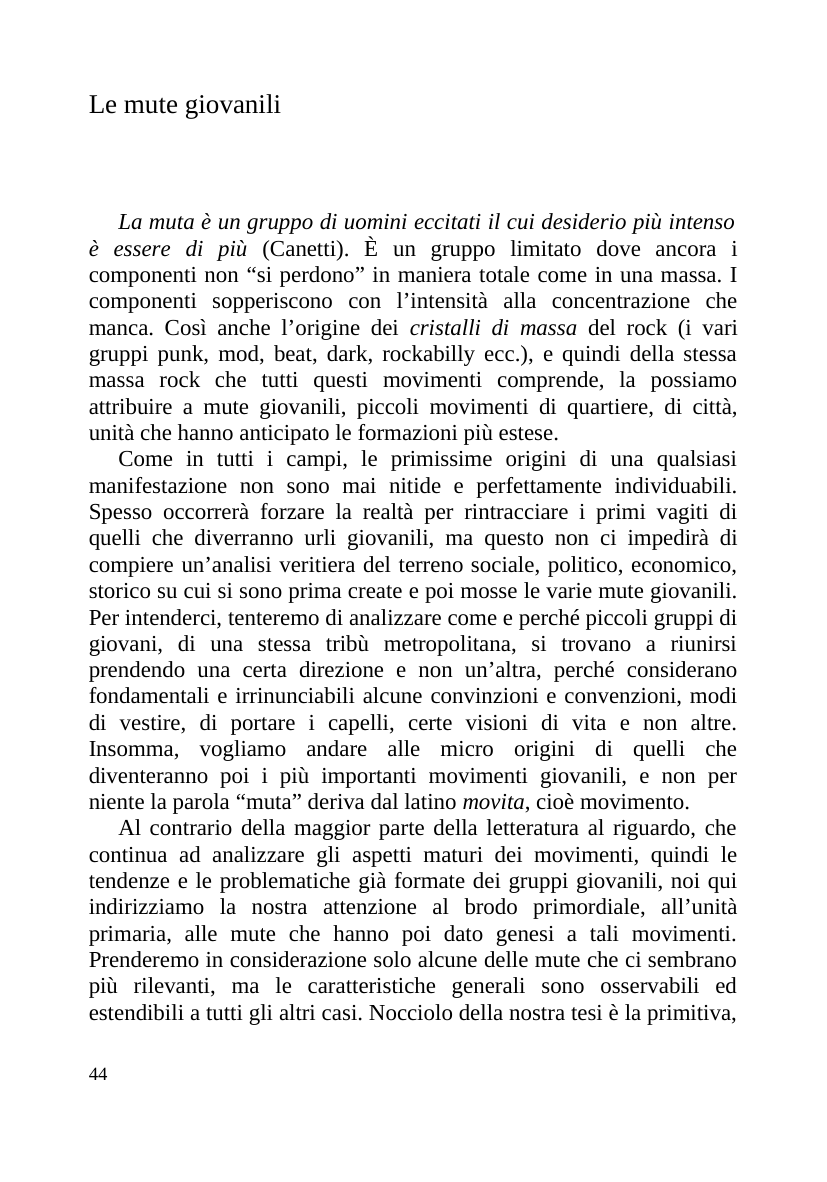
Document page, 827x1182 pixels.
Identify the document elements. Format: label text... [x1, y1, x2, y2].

text Come in tutti i campi, le primissime origini di una qualsiasi manifestazione non sono mai nitide e perfettamente individuabili. Spesso occorrerà forzare la realtà per rintracciare i primi vagiti di quelli che diverranno urli giovanili, ma questo non ci impedirà di compiere un’analisi veritiera del terreno sociale, politico, economico, storico su cui si sono prima create e poi mosse le varie mute giovanili. Per intenderci, tenteremo di analizzare come e perché piccoli gruppi di giovani, di una stessa tribù metropolitana, si trovano a riunirsi prendendo una certa direzione e non un’altra, perché considerano fondamentali e irrinunciabili alcune convinzioni e convenzioni, modi di vestire, di portare i capelli, certe visioni di vita e non altre. Insomma, vogliamo andare alle micro origini di quelli che diventeranno poi i più importanti movimenti giovanili, e non per niente la parola “muta” deriva dal latino movita, cioè movimento. [88, 445, 738, 814]
text Le mute giovanili [88, 88, 738, 120]
text La muta è un gruppo di uomini eccitati il cui desiderio più intenso è essere di più (Canetti). È un gruppo limitato dove ancora i componenti non “si perdono” in maniera totale come in una massa. I componenti sopperiscono con l’intensità alla concentrazione che manca. Così anche l’origine dei cristalli di massa del rock (i vari gruppi punk, mod, beat, dark, rockabilly ecc.), e quindi della stessa massa rock che tutti questi movimenti comprende, la possiamo attribuire a mute giovanili, piccoli movimenti di quartiere, di città, unità che hanno anticipato le formazioni più estese. [88, 208, 738, 445]
text Al contrario della maggior parte della letteratura al riguardo, che continua ad analizzare gli aspetti maturi dei movimenti, quindi le tendenze e le problematiche già formate dei gruppi giovanili, noi qui indirizziamo la nostra attenzione al brodo primordiale, all’unità primaria, alle mute che hanno poi dato genesi a tali movimenti. Prenderemo in considerazione solo alcune delle mute che ci sembrano più rilevanti, ma le caratteristiche generali sono osservabili ed estendibili a tutti gli altri casi. Nocciolo della nostra tesi è la primitiva, [88, 814, 738, 1025]
